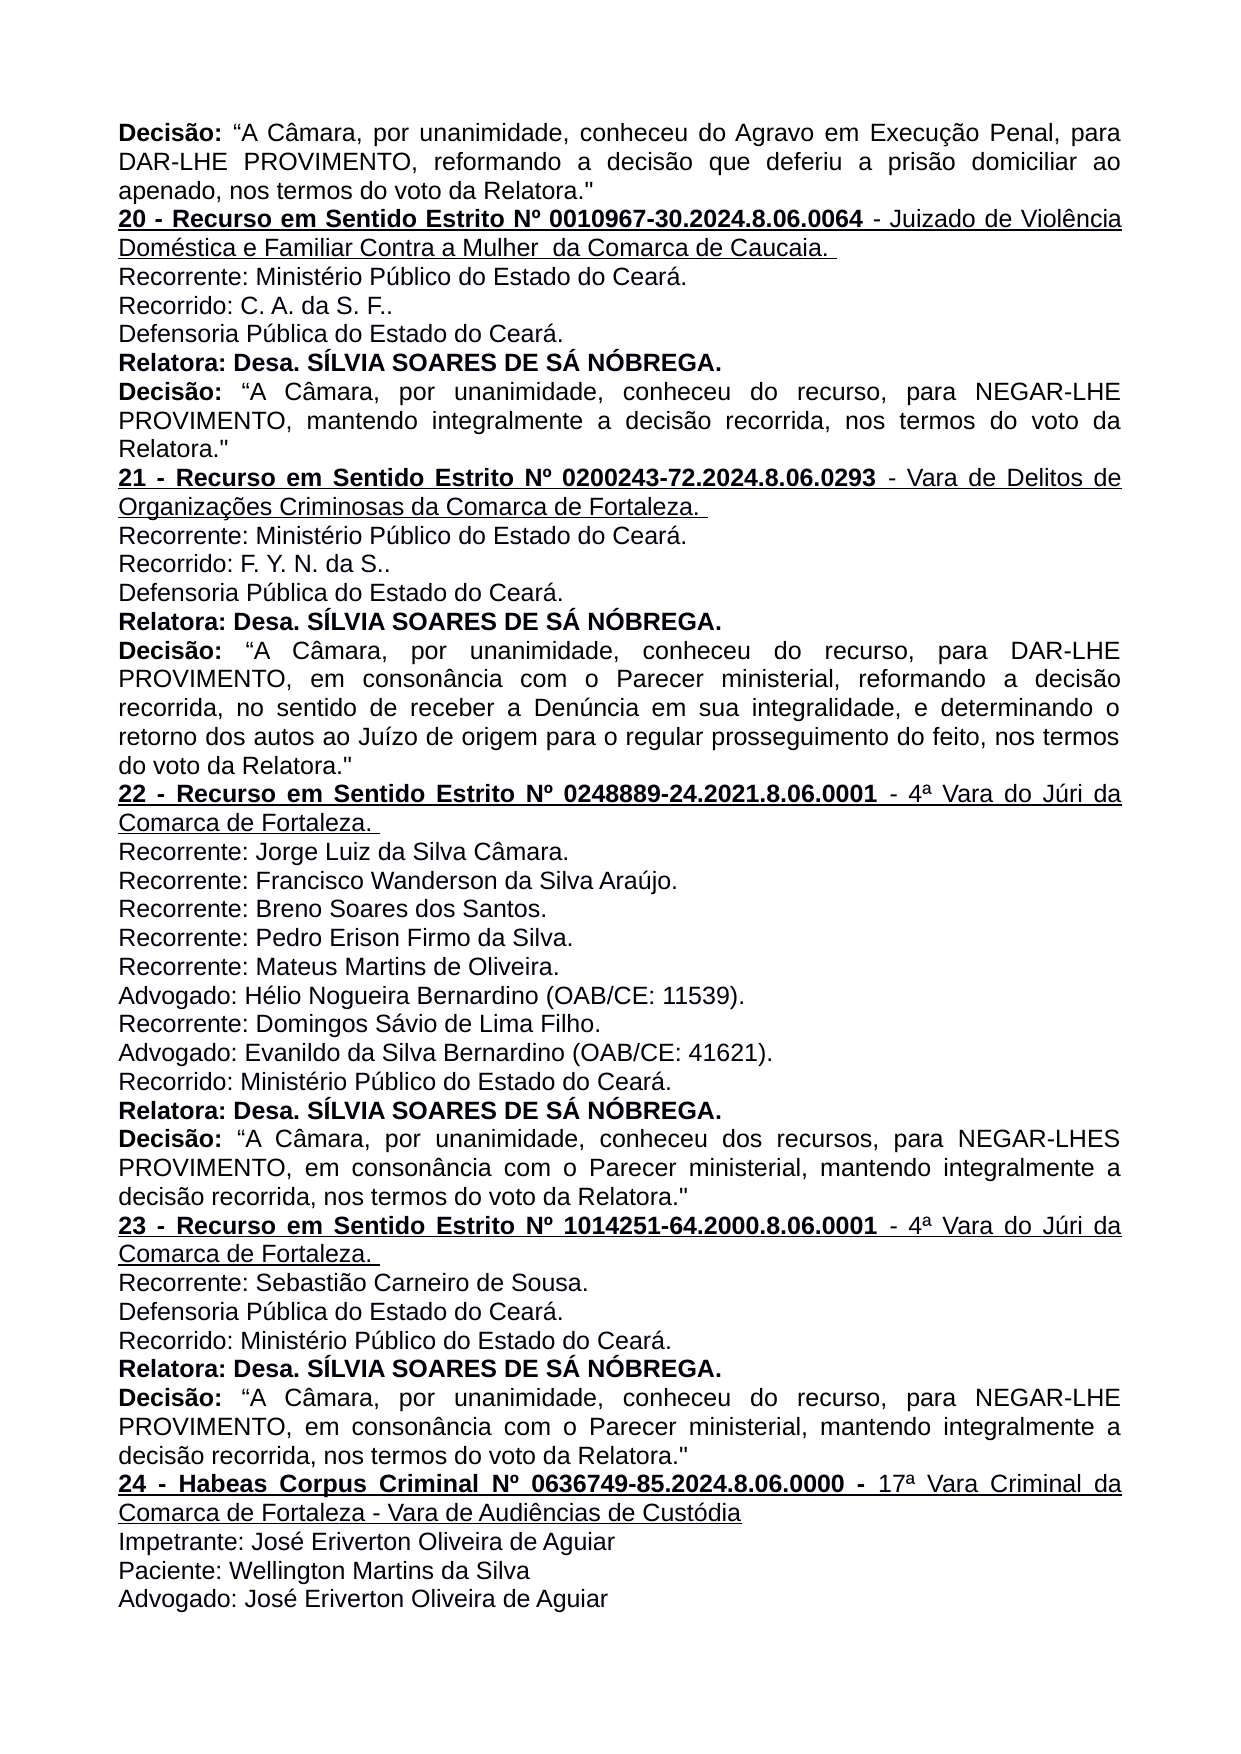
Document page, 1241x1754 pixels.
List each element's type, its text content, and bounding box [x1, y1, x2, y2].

text Recorrente: Francisco Wanderson da Silva Araújo. [118, 866, 1122, 894]
text Comarca de Fortaleza. [118, 1237, 1122, 1268]
text 23 - Recurso em Sentido Estrito Nº 1014251-64.2000.8.06.0001 - 4ª Vara do Júri da [118, 1211, 1122, 1236]
text Decisão: “A Câmara, por unanimidade, conheceu do recurso, para NEGAR-LHE PROVIMENTO, mantendo integralmente a decisão recorrida, nos termos do voto da Relatora." [118, 377, 1122, 463]
text Comarca de Fortaleza - Vara de Audiências de Custódia [118, 1496, 1122, 1527]
text Decisão: “A Câmara, por unanimidade, conheceu do recurso, para NEGAR-LHE PROVIMENTO, em consonância com o Parecer ministerial, mantendo integralmente a decisão recorrida, nos termos do voto da Relatora." [118, 1383, 1122, 1469]
text Recorrente: Mateus Martins de Oliveira. [118, 952, 1122, 981]
text 20 - Recurso em Sentido Estrito Nº 0010967-30.2024.8.06.0064 - Juizado de Violência [118, 204, 1122, 229]
text Recorrente: Jorge Luiz da Silva Câmara. [118, 837, 1122, 866]
text Recorrente: Domingos Sávio de Lima Filho. [118, 1009, 1122, 1038]
text Paciente: Wellington Martins da Silva [118, 1556, 1122, 1584]
text Advogado: Hélio Nogueira Bernardino (OAB/CE: 11539). [118, 981, 1122, 1009]
text 22 - Recurso em Sentido Estrito Nº 0248889-24.2021.8.06.0001 - 4ª Vara do Júri da [118, 779, 1122, 804]
text Advogado: Evanildo da Silva Bernardino (OAB/CE: 41621). [118, 1038, 1122, 1067]
text 24 - Habeas Corpus Criminal Nº 0636749-85.2024.8.06.0000 - 17ª Vara Criminal da [118, 1469, 1122, 1494]
text Decisão: “A Câmara, por unanimidade, conheceu do Agravo em Execução Penal, para DAR-LHE PROVIMENTO, reformando a decisão que deferiu a prisão domiciliar ao apenado, nos termos do voto da Relatora." [118, 118, 1122, 204]
text Doméstica e Familiar Contra a Mulher da Comarca de Caucaia. [118, 231, 1122, 262]
text Decisão: “A Câmara, por unanimidade, conheceu dos recursos, para NEGAR-LHES PROVIMENTO, em consonância com o Parecer ministerial, mantendo integralmente a decisão recorrida, nos termos do voto da Relatora." [118, 1124, 1122, 1211]
text Recorrido: F. Y. N. da S.. [118, 549, 1122, 578]
text Relatora: Desa. SÍLVIA SOARES DE SÁ NÓBREGA. [118, 1354, 1122, 1383]
text Decisão: “A Câmara, por unanimidade, conheceu do recurso, para DAR-LHE PROVIMENTO, em consonância com o Parecer ministerial, reformando a decisão recorrida, no sentido de receber a Denúncia em sua integralidade, e determinando o retorno dos autos ao Juízo de origem para o regular prosseguimento do feito, nos termos do voto da Relatora." [118, 636, 1122, 779]
text Recorrente: Sebastião Carneiro de Sousa. [118, 1268, 1122, 1297]
text Recorrido: Ministério Público do Estado do Ceará. [118, 1067, 1122, 1096]
text Advogado: José Eriverton Oliveira de Aguiar [118, 1584, 1122, 1613]
text Relatora: Desa. SÍLVIA SOARES DE SÁ NÓBREGA. [118, 607, 1122, 636]
text Impetrante: José Eriverton Oliveira de Aguiar [118, 1527, 1122, 1556]
text Relatora: Desa. SÍLVIA SOARES DE SÁ NÓBREGA. [118, 1096, 1122, 1124]
text Recorrente: Breno Soares dos Santos. [118, 894, 1122, 923]
text Organizações Criminosas da Comarca de Fortaleza. [118, 489, 1122, 521]
text Recorrido: Ministério Público do Estado do Ceará. [118, 1326, 1122, 1354]
text Defensoria Pública do Estado do Ceará. [118, 1297, 1122, 1326]
text Defensoria Pública do Estado do Ceará. [118, 578, 1122, 607]
text Comarca de Fortaleza. [118, 806, 1122, 837]
text Recorrente: Ministério Público do Estado do Ceará. [118, 262, 1122, 291]
text 21 - Recurso em Sentido Estrito Nº 0200243-72.2024.8.06.0293 - Vara de Delitos de [118, 463, 1122, 488]
text Relatora: Desa. SÍLVIA SOARES DE SÁ NÓBREGA. [118, 348, 1122, 377]
text Recorrente: Pedro Erison Firmo da Silva. [118, 923, 1122, 952]
text Recorrente: Ministério Público do Estado do Ceará. [118, 521, 1122, 549]
text Defensoria Pública do Estado do Ceará. [118, 319, 1122, 348]
text Recorrido: C. A. da S. F.. [118, 291, 1122, 319]
